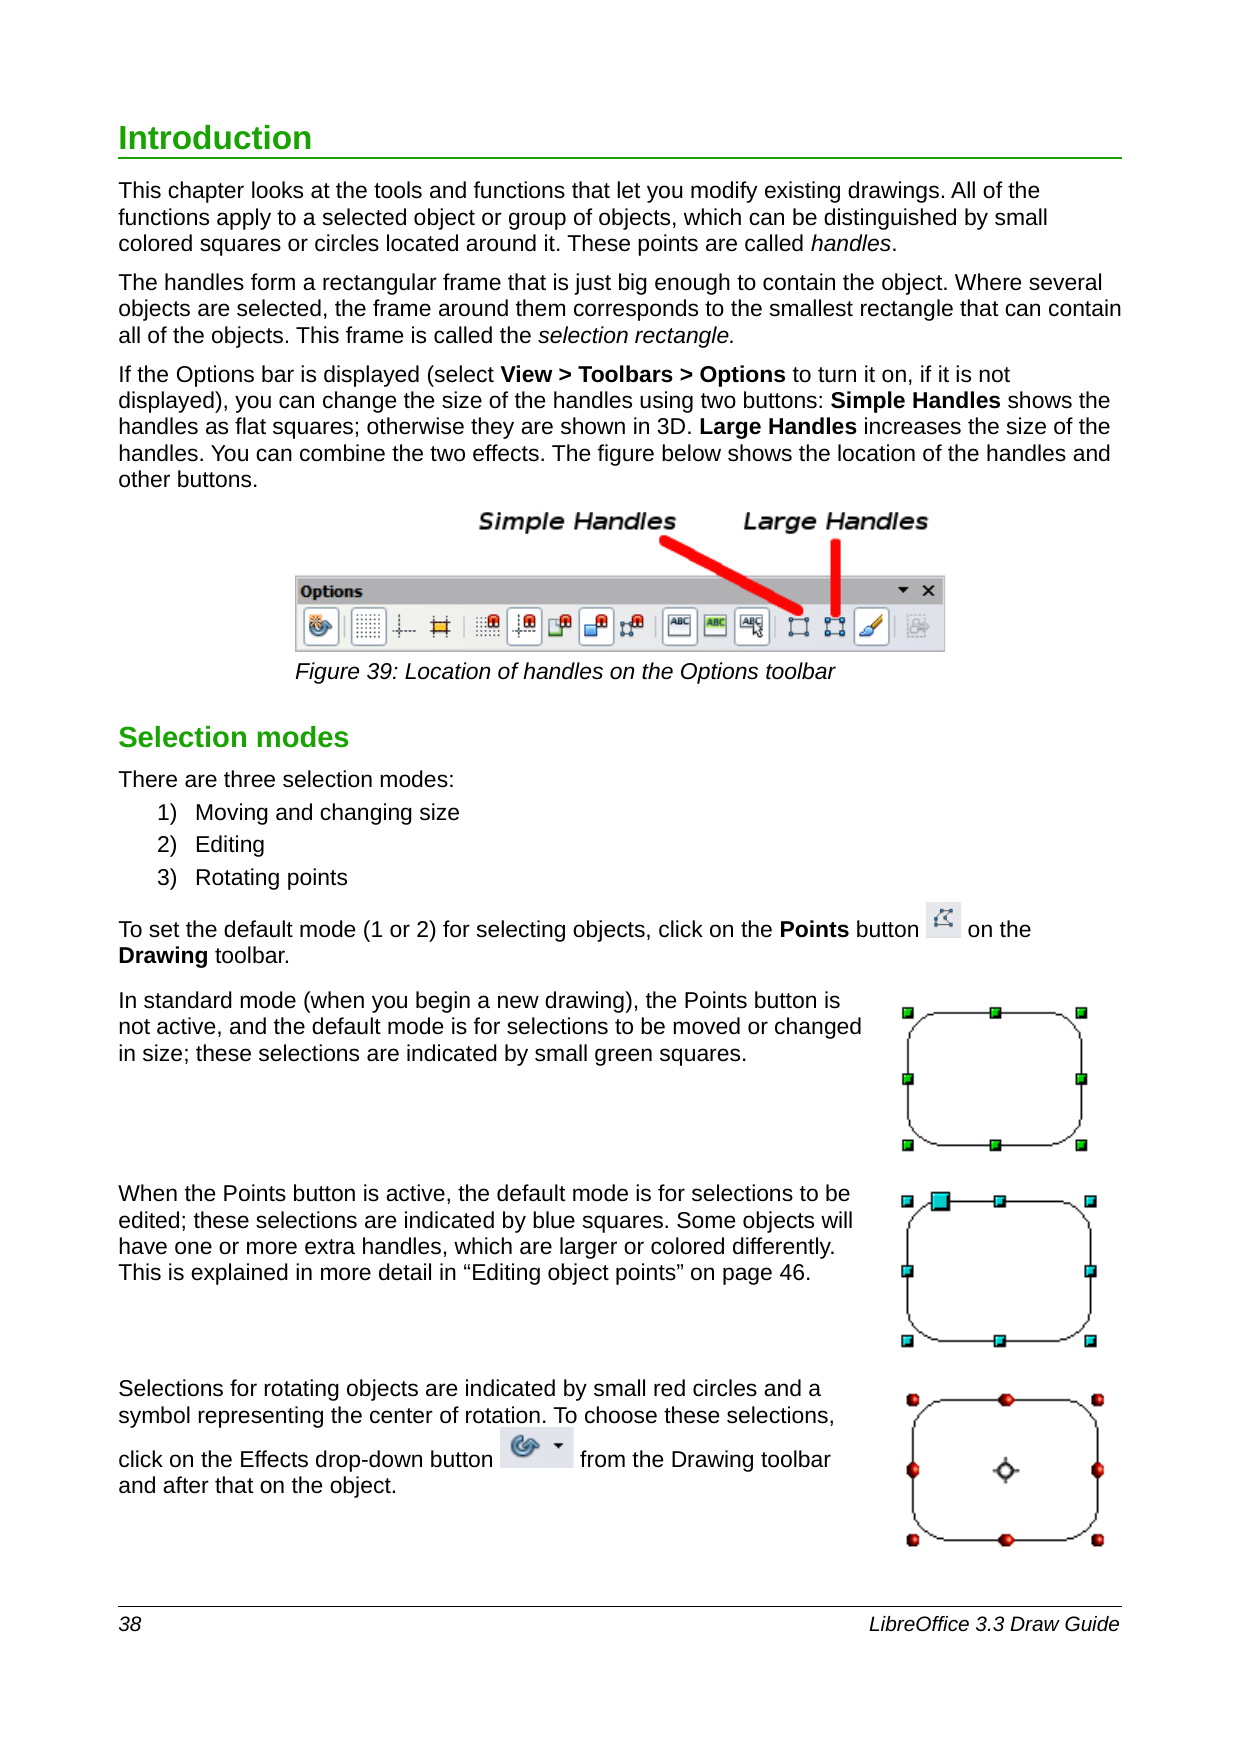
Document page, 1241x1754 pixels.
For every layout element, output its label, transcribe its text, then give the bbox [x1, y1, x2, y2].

list Editing [177, 831, 1122, 858]
table_cell Selections for rotating objects are indicated by small red circles and a symbol representing the center of rotation. To choose these selections, click on the Effects drop-down button from the Drawing toolbar and after that on the object. [118, 1369, 875, 1571]
picture [295, 505, 946, 652]
picture [925, 902, 962, 938]
text If the Options bar is displayed (select View > Toolbars > Options to turn it on, if it is not displayed), you can change the size of the handles using two buttons: Simple Handles shows the handles as flat squares; otherwise they are shown in 3D. Large Handles increases the size of the handles. You can combine the two effects. The figure below shows the location of the handles and other buttons. [118, 361, 1122, 492]
table_cell [875, 1174, 1122, 1369]
table_header In standard mode (when you begin a new drawing), the Points button is not active, and the default mode is for selections to be moved or changed in size; these selections are indicated by small green squares. [118, 981, 875, 1174]
list Rotating points [177, 864, 1122, 890]
list Moving and changing size [177, 799, 1122, 825]
text The handles form a rectangular frame that is just big enough to contain the object. Where several objects are selected, the frame around them corresponds to the smallest rectangle that can contain all of the objects. This frame is called the selection rectangle. [118, 269, 1122, 348]
list There are three selection modes: [118, 766, 1122, 792]
picture [886, 1180, 1111, 1358]
text This chapter looks at the tools and functions that let you modify existing drawings. All of the functions apply to a selected object or group of objects, which can be distinguished by small colored squares or circles located around it. These points are called handles. [118, 177, 1122, 257]
text To set the default mode (1 or 2) for selecting objects, click on the Points button on the Drawing toolbar. [118, 903, 1122, 968]
table_cell [875, 1369, 1122, 1571]
subtitle Selection modes [118, 720, 1122, 754]
subtitle Introduction [118, 118, 1122, 157]
table_cell When the Points button is active, the default mode is for selections to be edited; these selections are indicated by blue squares. Some objects will have one or more extra handles, which are larger or colored differently. This is explained in more detail in “Editing object points” on page 46. [118, 1174, 875, 1369]
picture [886, 1375, 1120, 1559]
text Figure 39: Location of handles on the Options toolbar [295, 658, 945, 685]
table_header [875, 981, 1122, 1174]
picture [886, 987, 1104, 1163]
picture [500, 1427, 574, 1468]
